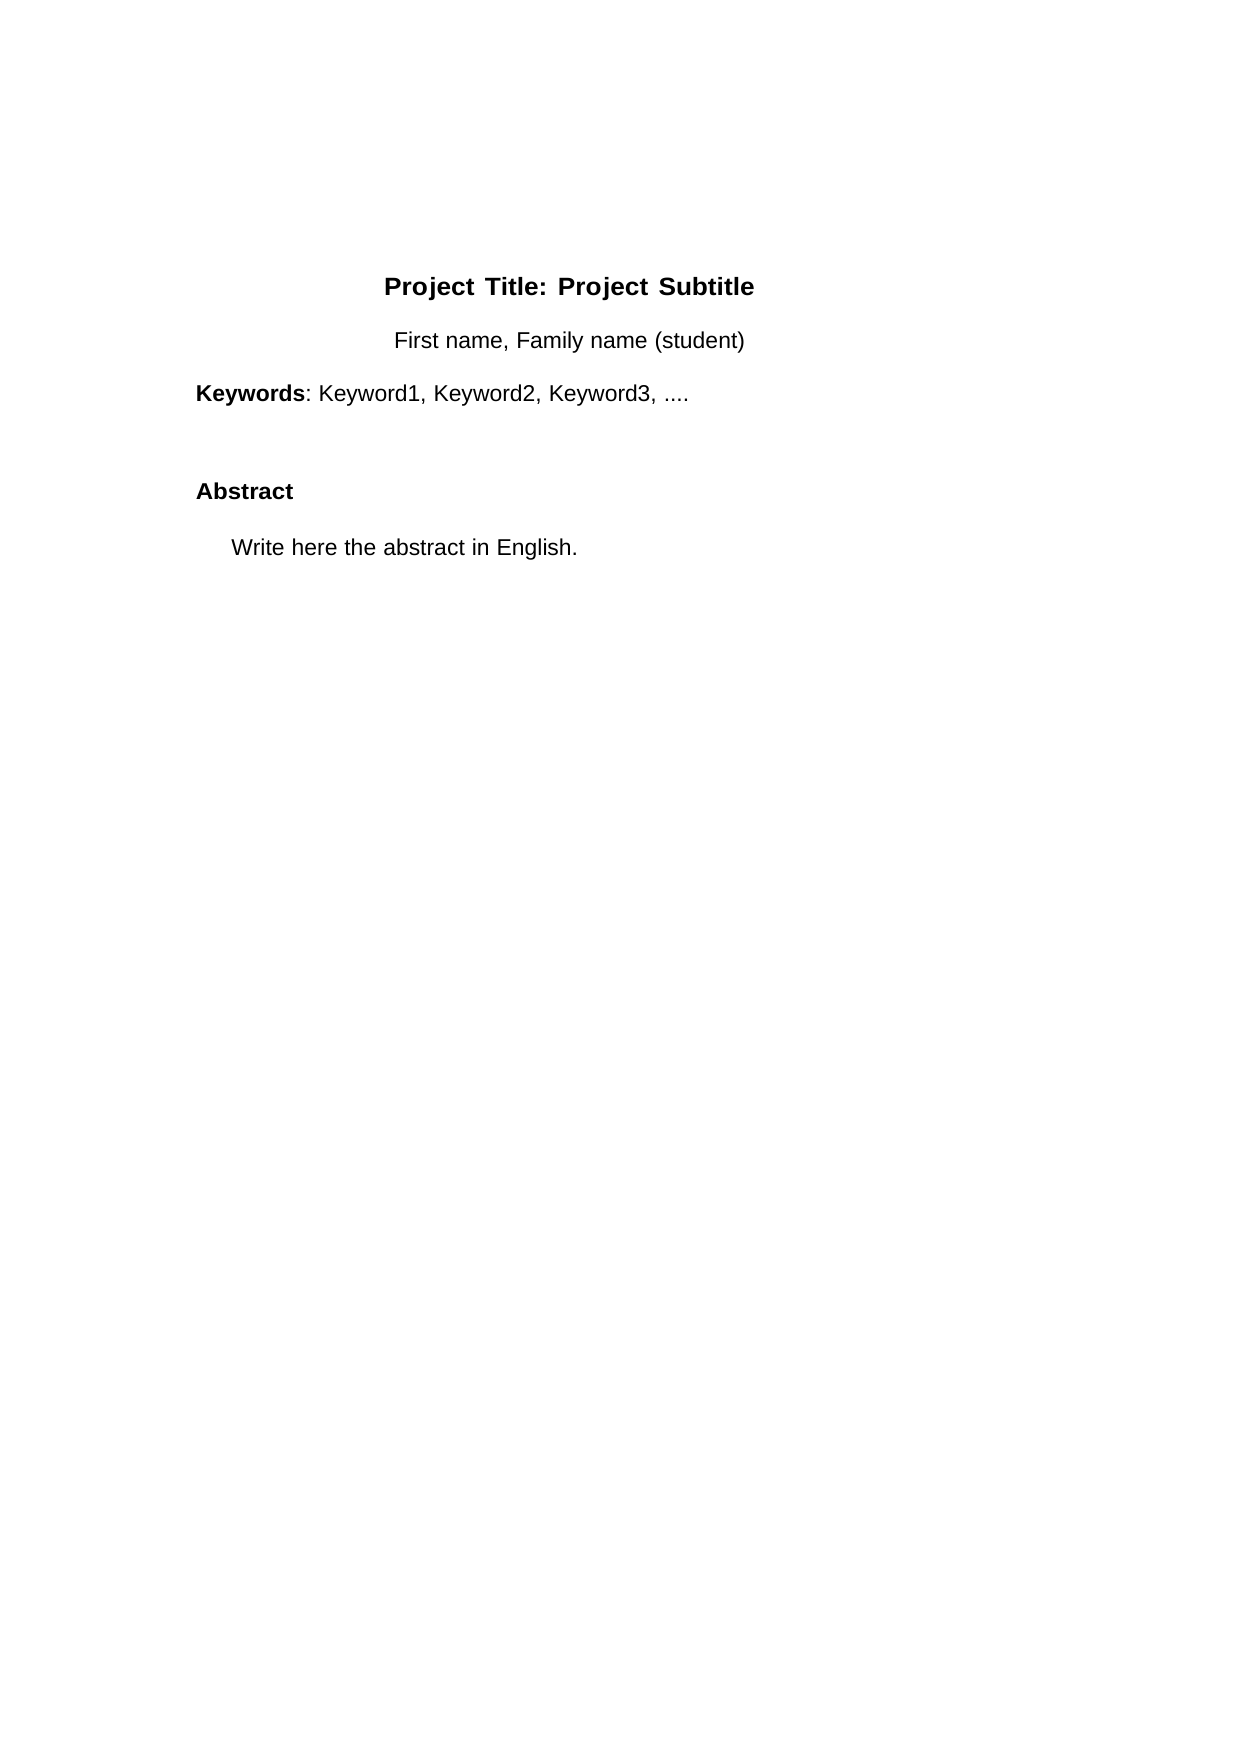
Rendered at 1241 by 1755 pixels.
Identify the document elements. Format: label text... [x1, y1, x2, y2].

subtitle Abstract [196, 478, 1065, 504]
text Keywords: Keyword1, Keyword2, Keyword3, .... [196, 380, 1065, 406]
text Write here the abstract in English. [231, 534, 1065, 561]
subtitle Project Title: Project Subtitle [382, 272, 757, 301]
text First name, Family name (student) [175, 327, 963, 353]
